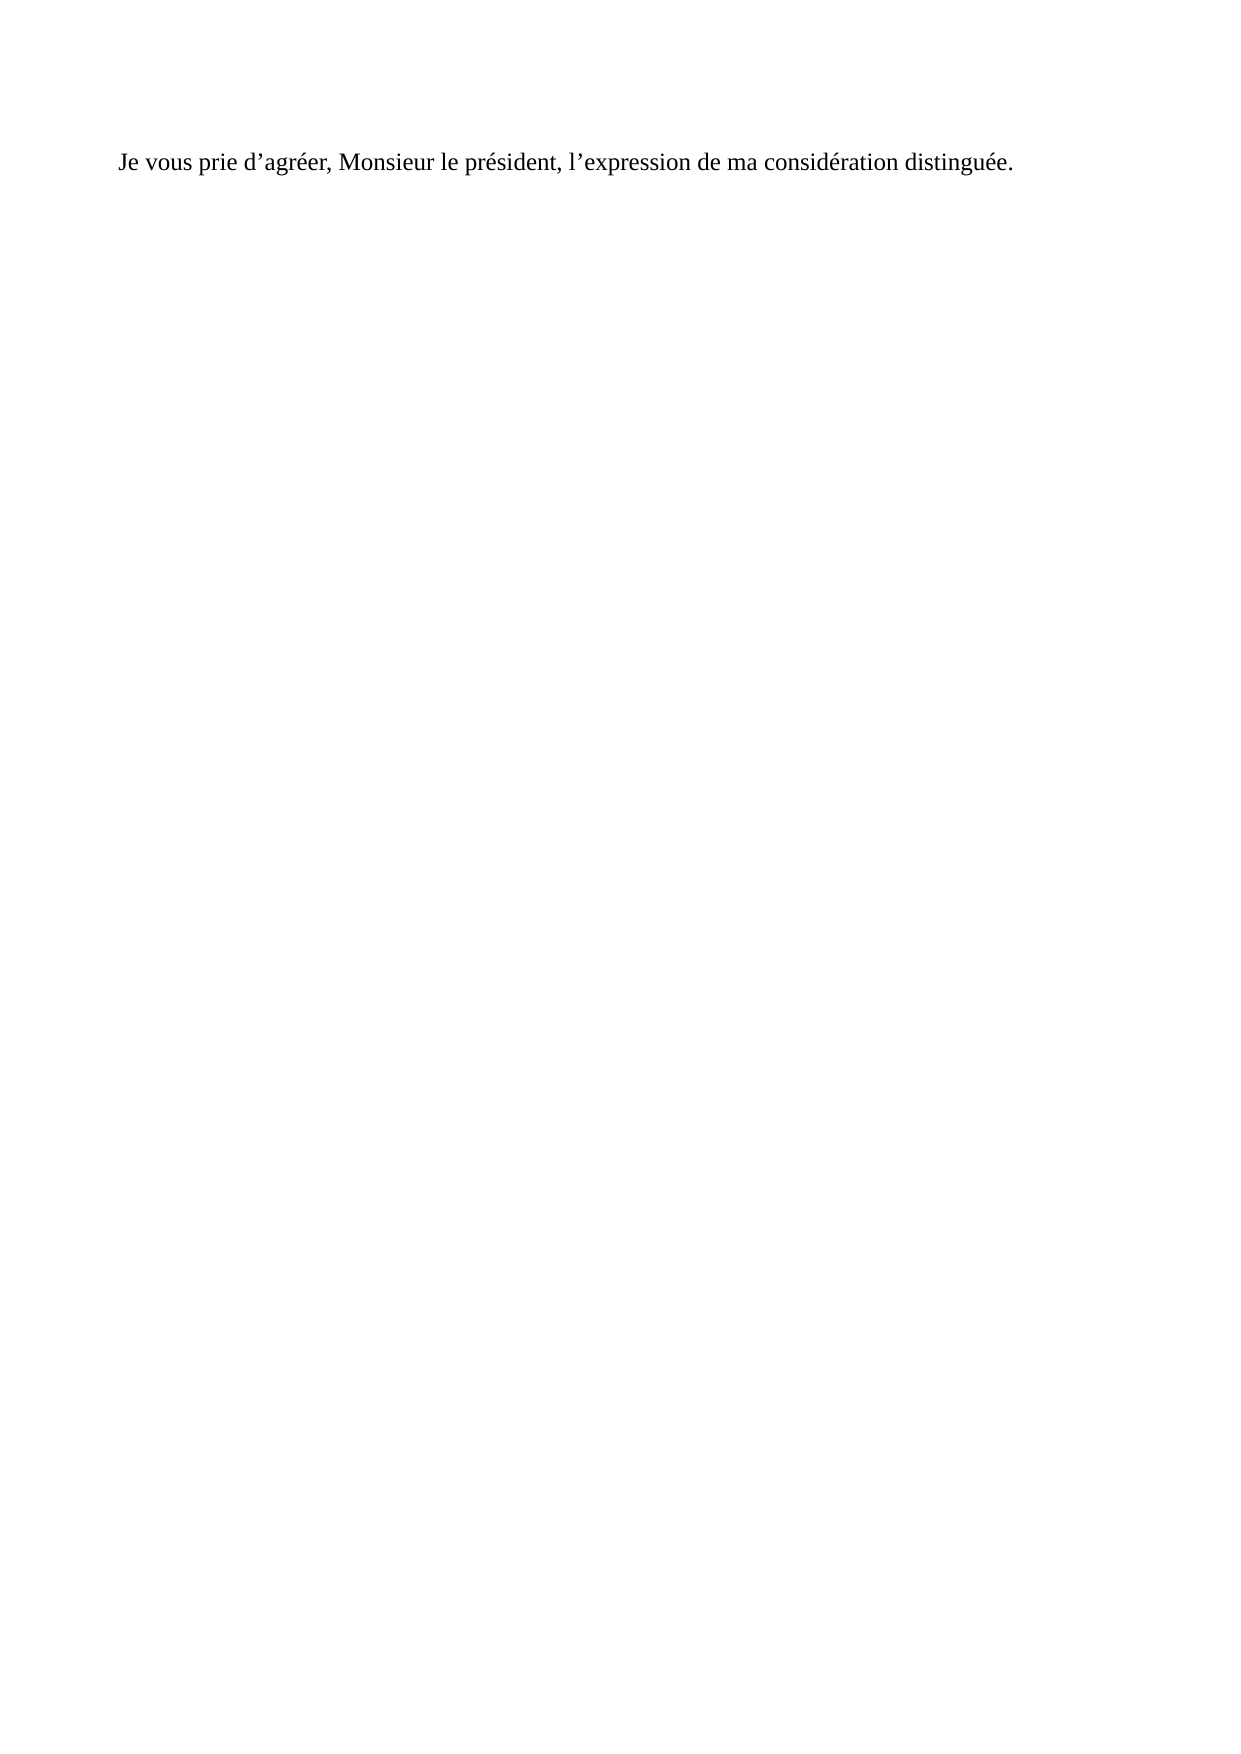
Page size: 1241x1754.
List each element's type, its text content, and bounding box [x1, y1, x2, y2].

text Je vous prie d’agréer, Monsieur le président, l’expression de ma considération distinguée. [118, 147, 1122, 176]
